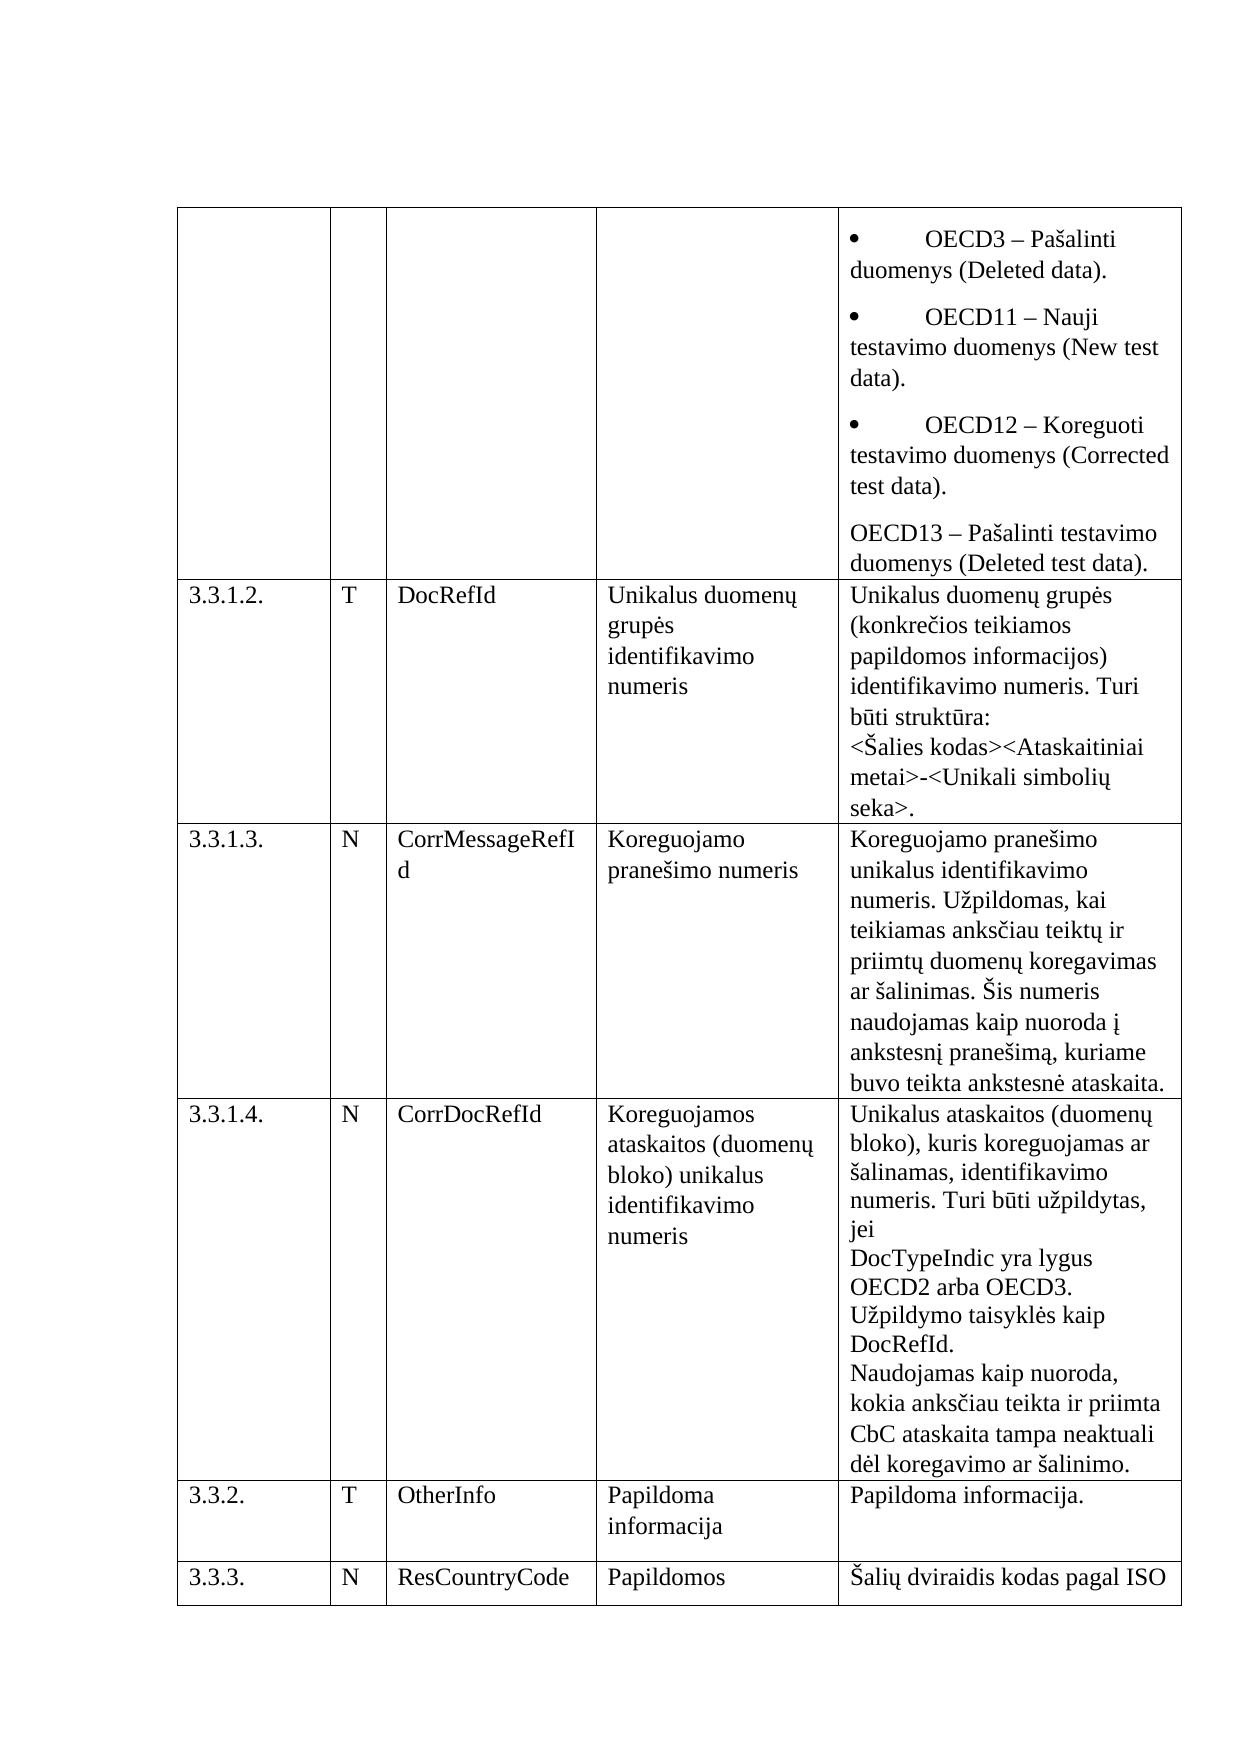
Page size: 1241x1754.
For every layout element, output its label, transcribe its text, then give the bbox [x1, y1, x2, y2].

table_cell 3.3.2. [178, 1481, 330, 1561]
table_cell CorrDocRefId [387, 1099, 596, 1479]
table_cell 3.3.3. [178, 1562, 330, 1605]
table_cell N [331, 1099, 386, 1479]
table_cell Papildomos [597, 1562, 838, 1605]
table_cell N [331, 824, 386, 1098]
table_cell OtherInfo [387, 1481, 596, 1561]
table_cell T [331, 580, 386, 823]
table_cell 3.3.1.4. [178, 1099, 330, 1479]
table_cell [597, 208, 838, 579]
table_cell [178, 208, 330, 579]
table_cell ResCountryCode [387, 1562, 596, 1605]
table_cell CorrMessageRefId [387, 824, 596, 1098]
table_cell Unikalus ataskaitos (duomenų bloko), kuris koreguojamas ar šalinamas, identifikavimo numeris. Turi būti užpildytas, jei DocTypeIndic yra lygus OECD2 arba OECD3. Užpildymo taisyklės kaip DocRefId. Naudojamas kaip nuoroda, kokia anksčiau teikta ir priimta CbC ataskaita tampa neaktuali dėl koregavimo ar šalinimo. [839, 1099, 1181, 1479]
table_cell N [331, 1562, 386, 1605]
table_cell Koreguojamos ataskaitos (duomenų bloko) unikalus identifikavimo numeris [597, 1099, 838, 1479]
table_cell Papildoma informacija. [839, 1481, 1181, 1561]
table_cell 3.3.1.3. [178, 824, 330, 1098]
table_cell [387, 208, 596, 579]
table_cell Unikalus duomenų grupės identifikavimo numeris [597, 580, 838, 823]
table_cell T [331, 1481, 386, 1561]
table_cell 3.3.1.2. [178, 580, 330, 823]
table_cell [331, 208, 386, 579]
table_cell Unikalus duomenų grupės (konkrečios teikiamos papildomos informacijos) identifikavimo numeris. Turi būti struktūra: <Šalies kodas><Ataskaitiniai metai>-<Unikali simbolių seka>. [839, 580, 1181, 823]
table_cell Koreguojamo pranešimo unikalus identifikavimo numeris. Užpildomas, kai teikiamas anksčiau teiktų ir priimtų duomenų koregavimas ar šalinimas. Šis numeris naudojamas kaip nuoroda į ankstesnį pranešimą, kuriame buvo teikta ankstesnė ataskaita. [839, 824, 1181, 1098]
table_cell DocRefId [387, 580, 596, 823]
table_cell  OECD3 – Pašalinti duomenys (Deleted data).  OECD11 – Nauji testavimo duomenys (New test data).  OECD12 – Koreguoti testavimo duomenys (Corrected test data). OECD13 – Pašalinti testavimo duomenys (Deleted test data). [839, 208, 1181, 579]
table_cell Papildoma informacija [597, 1481, 838, 1561]
table_cell Šalių dviraidis kodas pagal ISO [839, 1562, 1181, 1605]
table_cell Koreguojamo pranešimo numeris [597, 824, 838, 1098]
